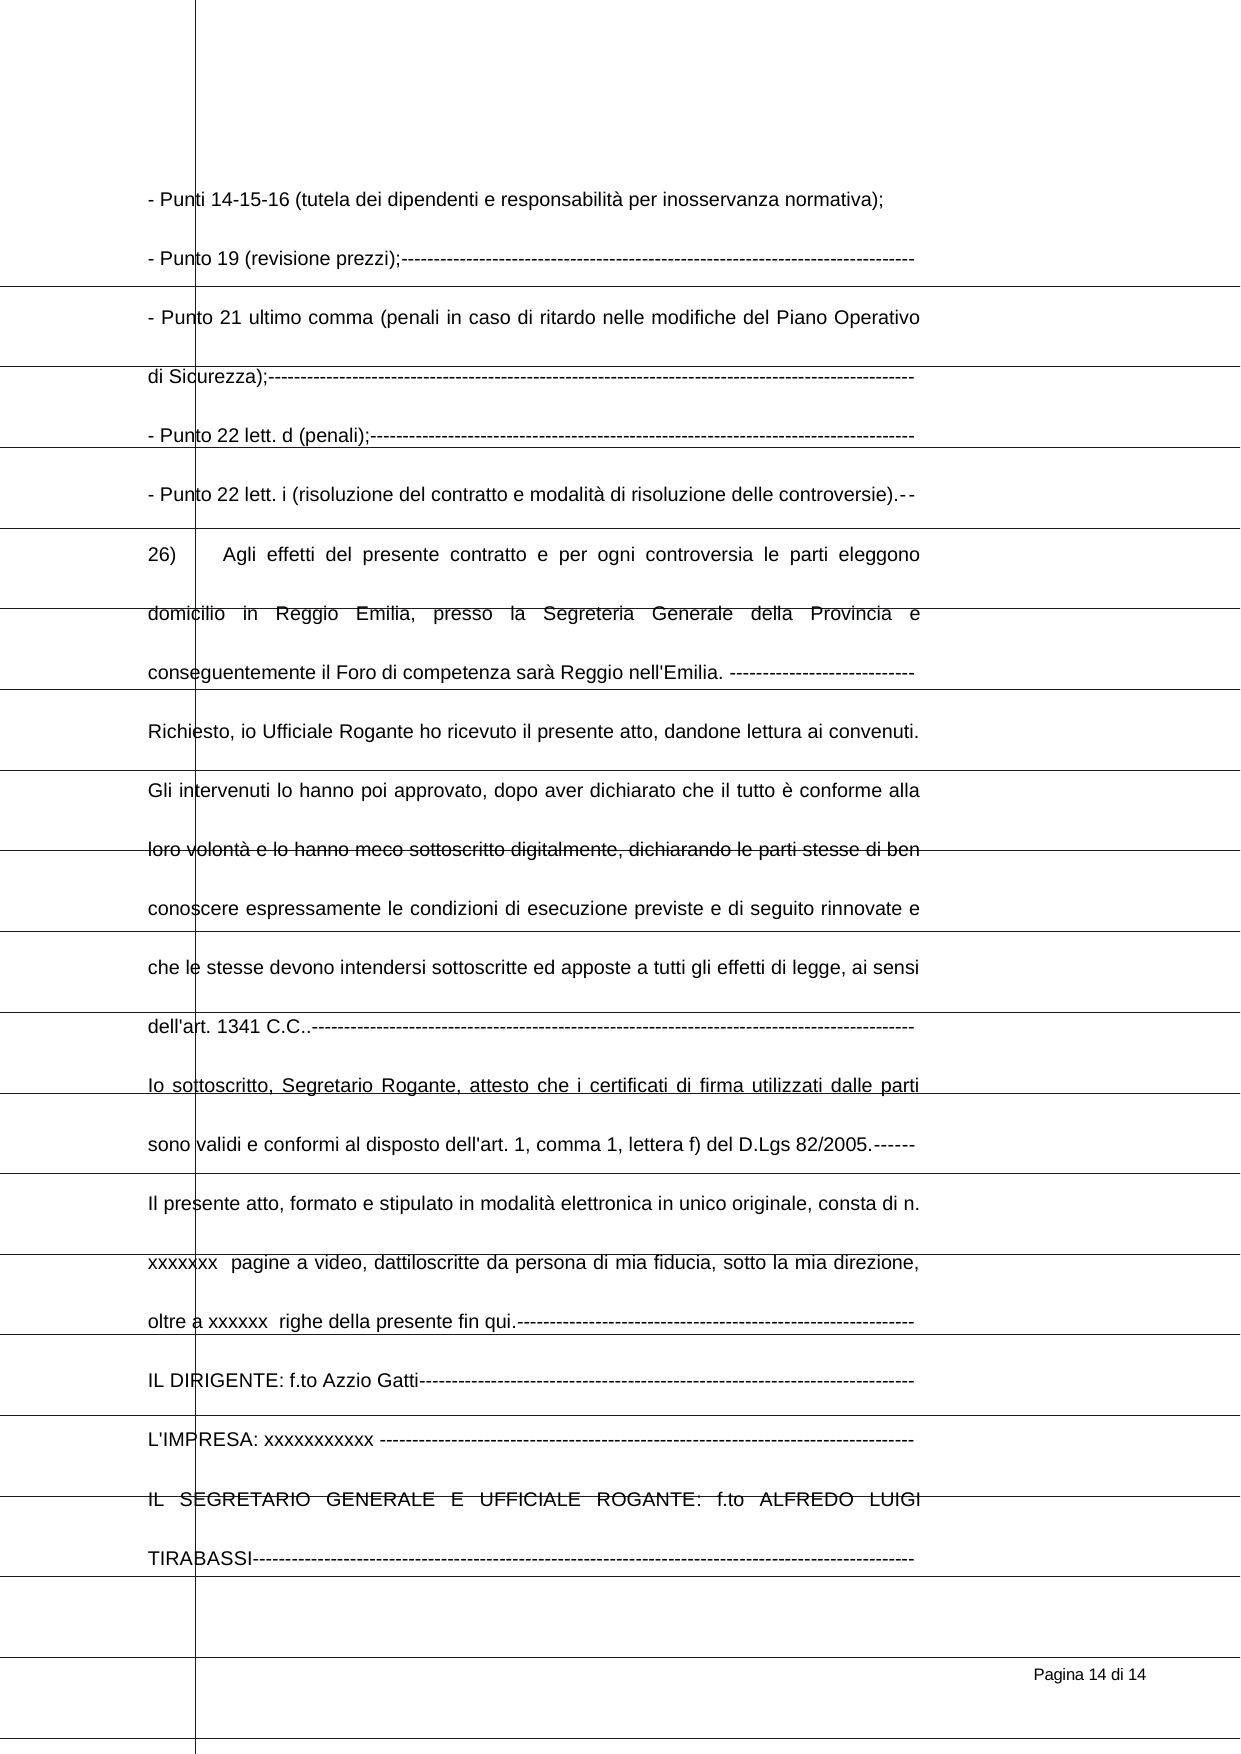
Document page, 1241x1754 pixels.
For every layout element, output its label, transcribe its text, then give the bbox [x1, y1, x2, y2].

text IL SEGRETARIO GENERALE E UFFICIALE ROGANTE: f.to ALFREDO LUIGI TIRABASSI [148, 1459, 921, 1577]
list - Punto 19 (revisione prezzi); [148, 218, 921, 277]
text Io sottoscritto, Segretario Rogante, attesto che i certificati di firma utilizzati dalle parti sono validi e conformi al disposto dell'art. 1, comma 1, lettera f) del D.Lgs 82/2005. [148, 1045, 921, 1163]
text IL DIRIGENTE: f.to Azzio Gatti [148, 1341, 921, 1400]
list - Punto 22 lett. i (risoluzione del contratto e modalità di risoluzione delle controversie). [148, 455, 921, 514]
list Agli effetti del presente contratto e per ogni controversia le parti eleggono domicilio in Reggio Emilia, presso la Segreteria Generale della Provincia e conseguentemente il Foro di competenza sarà Reggio nell'Emilia. [148, 514, 921, 691]
list - Punto 21 ultimo comma (penali in caso di ritardo nelle modifiche del Piano Operativo di Sicurezza); [148, 277, 921, 396]
text L'IMPRESA: xxxxxxxxxxx [148, 1400, 921, 1459]
text Il presente atto, formato e stipulato in modalità elettronica in unico originale, consta di n. xxxxxxx pagine a video, dattiloscritte da persona di mia fiducia, sotto la mia direzione, oltre a xxxxxx righe della presente fin qui. [148, 1163, 921, 1341]
list - Punto 22 lett. d (penali); [148, 396, 921, 455]
list - Punti 14-15-16 (tutela dei dipendenti e responsabilità per inosservanza normativa); [148, 159, 921, 218]
text Richiesto, io Ufficiale Rogante ho ricevuto il presente atto, dandone lettura ai convenuti. Gli intervenuti lo hanno poi approvato, dopo aver dichiarato che il tutto è conforme alla loro volontà e lo hanno meco sottoscritto digitalmente, dichiarando le parti stesse di ben conoscere espressamente le condizioni di esecuzione previste e di seguito rinnovate e che le stesse devono intendersi sottoscritte ed apposte a tutti gli effetti di legge, ai sensi dell'art. 1341 C.C.. [148, 691, 921, 1045]
